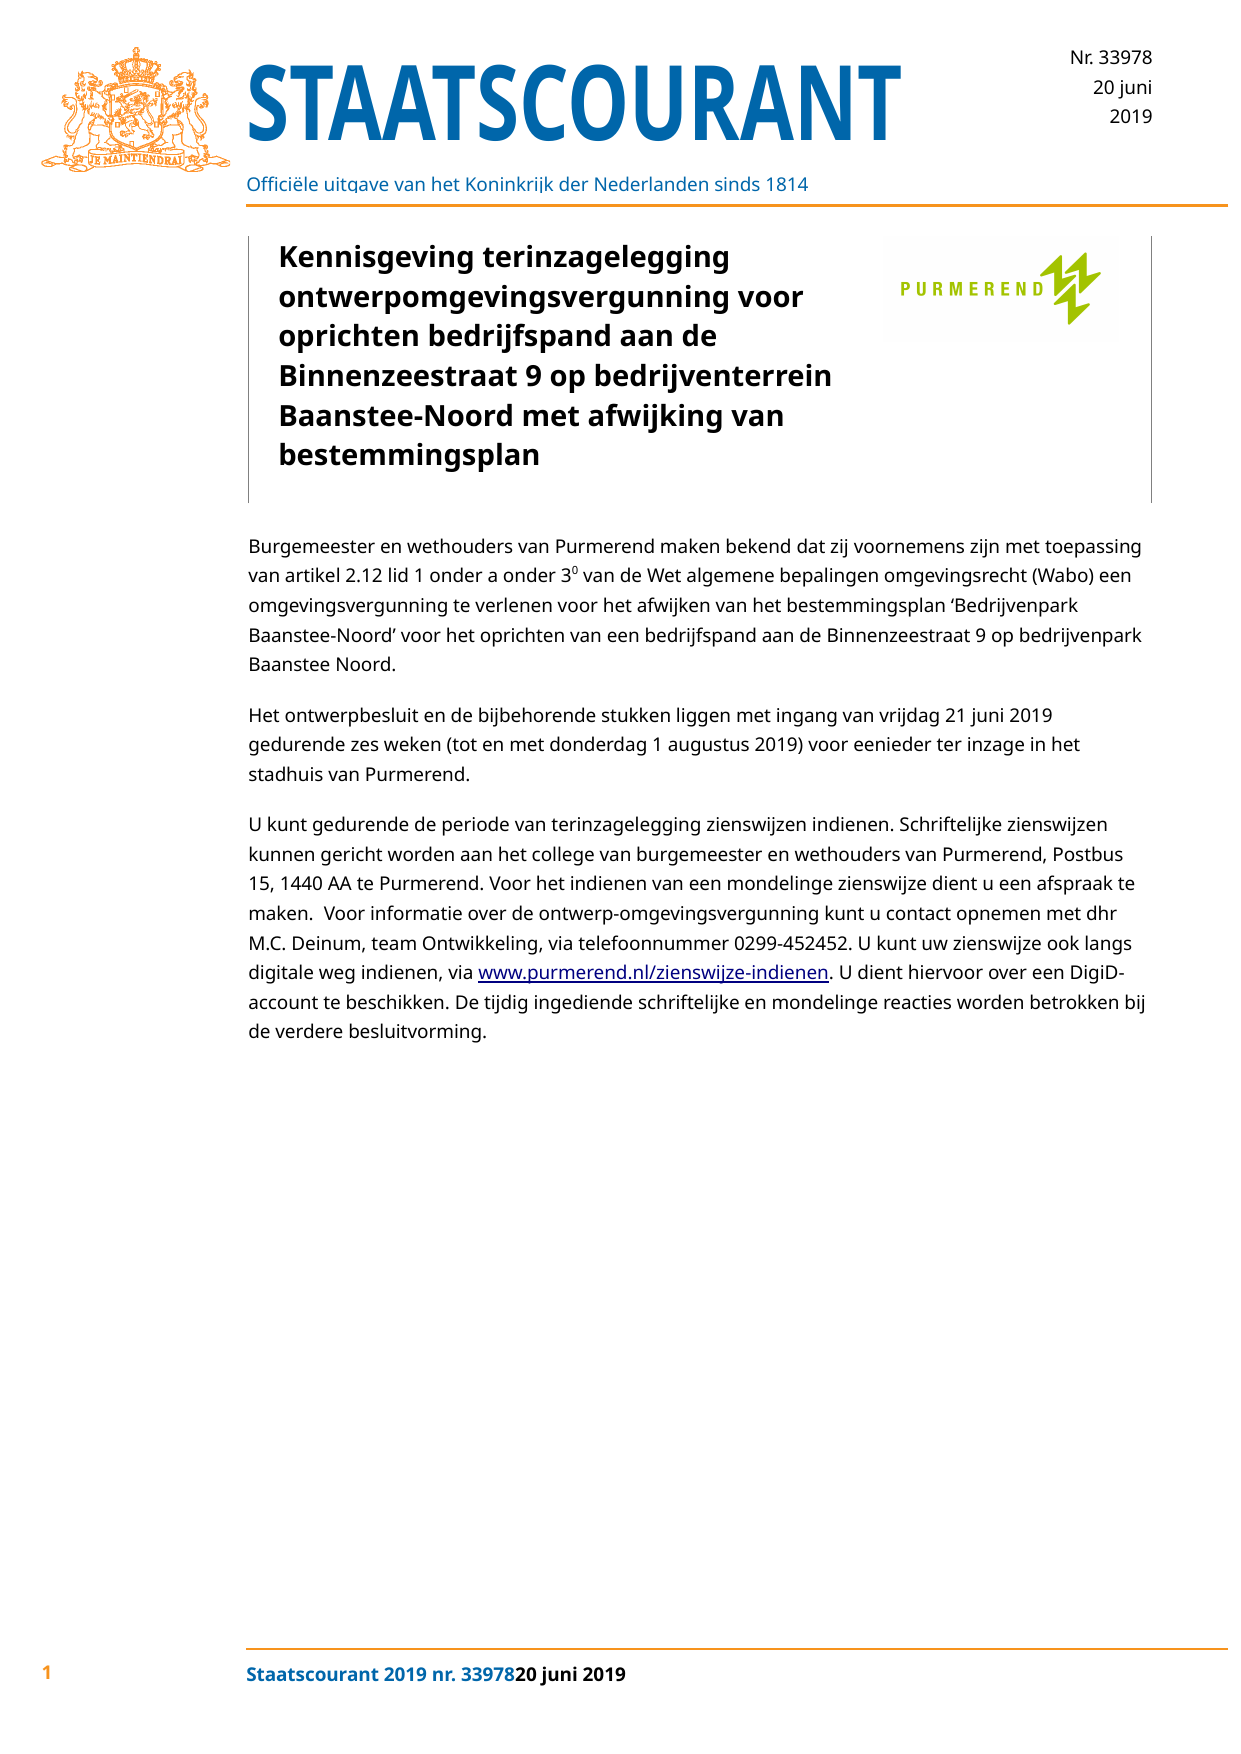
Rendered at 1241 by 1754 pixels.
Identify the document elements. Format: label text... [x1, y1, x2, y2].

picture [41, 47, 231, 172]
text Het ontwerpbesluit en de bijbehorende stukken liggen met ingang van vrijdag 21 juni 2019 gedurende zes weken (tot en met donderdag 1 augustus 2019) voor eenieder ter inzage in het stadhuis van Purmerend. [248, 702, 1152, 787]
table_header Kennisgeving terinzagelegging ontwerpomgevingsvergunning voor oprichten bedrijfspand aan de Binnenzeestraat 9 op bedrijventerrein Baanstee-Noord met afwijking van bestemmingsplan [249, 236, 850, 503]
table_header [850, 236, 1151, 503]
picture [882, 236, 1119, 342]
text Burgemeester en wethouders van Purmerend maken bekend dat zij voornemens zijn met toepassing van artikel 2.12 lid 1 onder a onder 30 van de Wet algemene bepalingen omgevingsrecht (Wabo) een omgevingsvergunning te verlenen voor het afwijken van het bestemmingsplan ‘Bedrijvenpark Baanstee-Noord’ voor het oprichten van een bedrijfspand aan de Binnenzeestraat 9 op bedrijvenpark Baanstee Noord. [248, 533, 1152, 677]
text U kunt gedurende de periode van terinzagelegging zienswijzen indienen. Schriftelijke zienswijzen kunnen gericht worden aan het college van burgemeester en wethouders van Purmerend, Postbus 15, 1440 AA te Purmerend. Voor het indienen van een mondelinge zienswijze dient u een afspraak te maken. Voor informatie over de ontwerp-omgevingsvergunning kunt u contact opnemen met dhr M.C. Deinum, team Ontwikkeling, via telefoonnummer 0299-452452. U kunt uw zienswijze ook langs digitale weg indienen, via www.purmerend.nl/zienswijze-indienen. U dient hiervoor over een DigiD-account te beschikken. De tijdig ingediende schriftelijke en mondelinge reacties worden betrokken bij de verdere besluitvorming. [248, 811, 1152, 1044]
